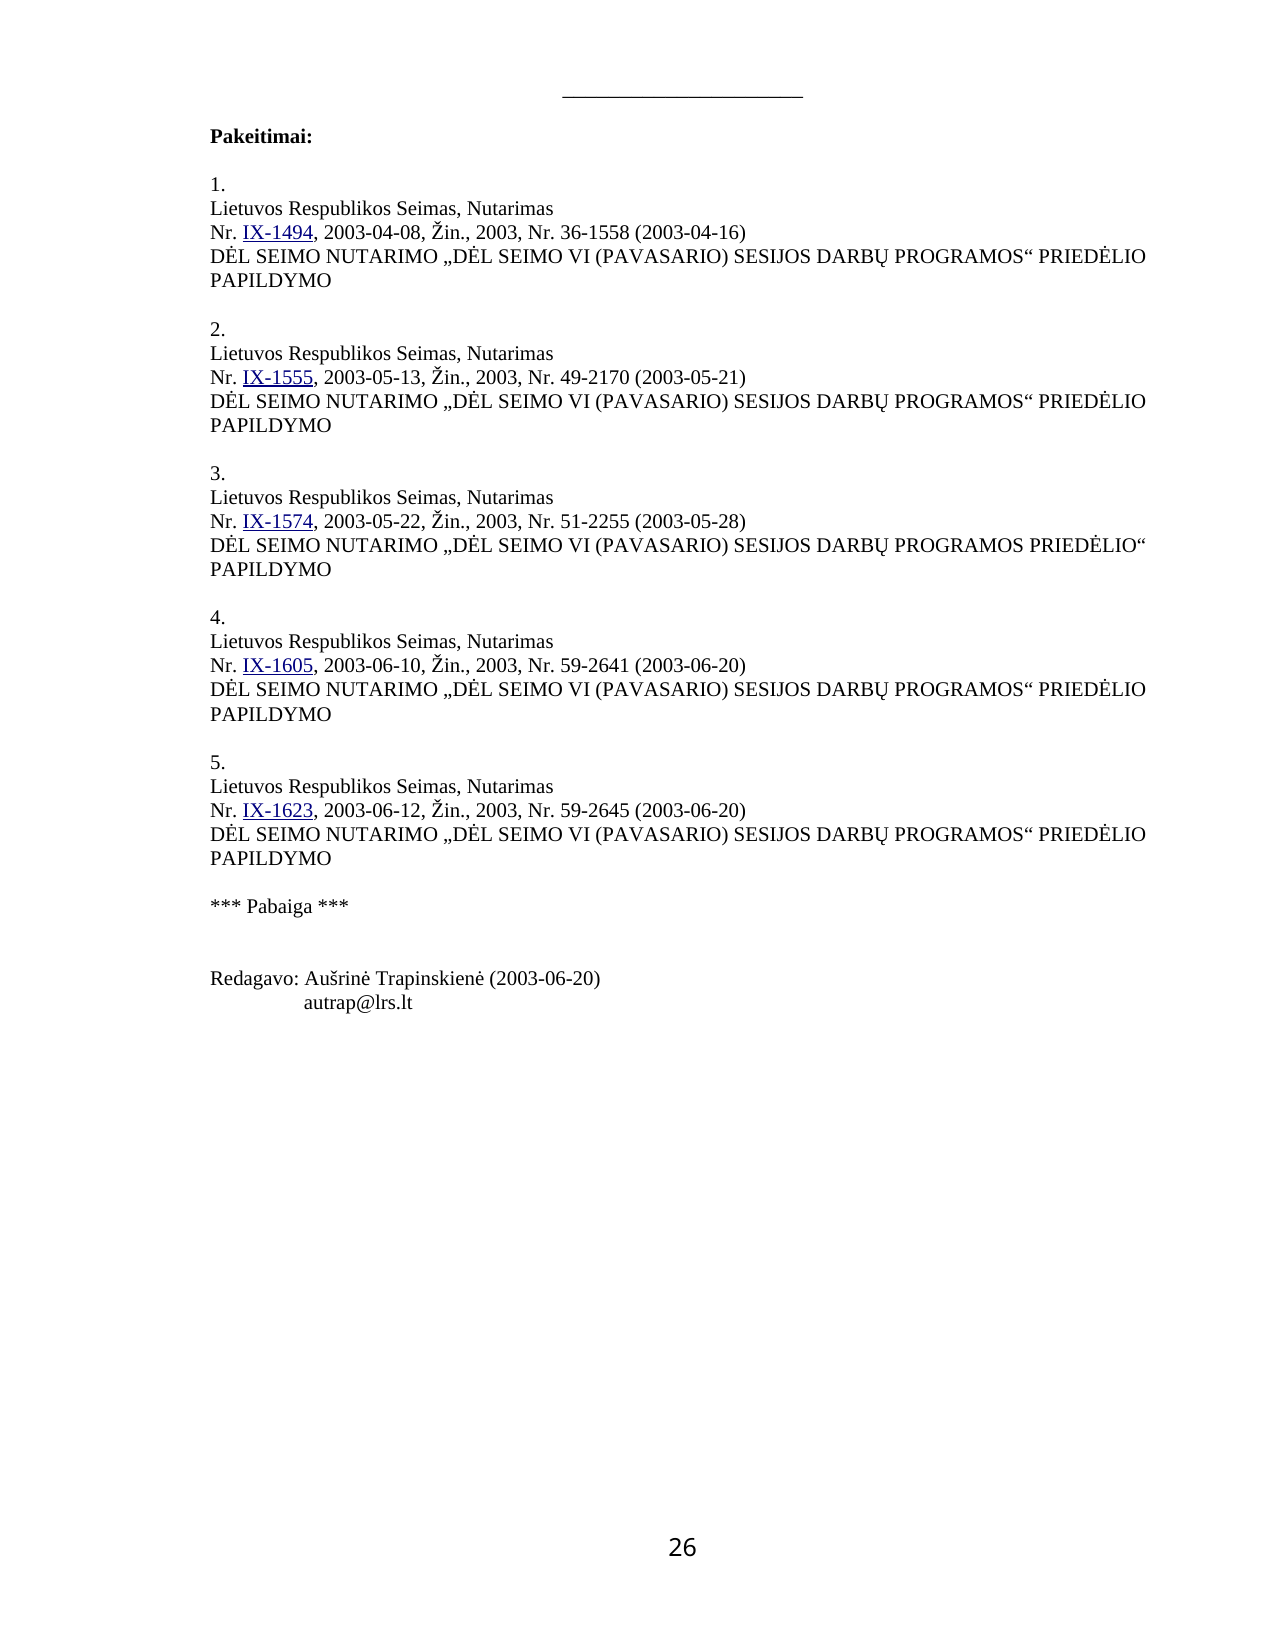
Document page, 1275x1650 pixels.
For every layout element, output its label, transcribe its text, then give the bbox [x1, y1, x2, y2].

text Lietuvos Respublikos Seimas, Nutarimas [210, 485, 1155, 509]
text Nr. IX-1555, 2003-05-13, Žin., 2003, Nr. 49-2170 (2003-05-21) [210, 364, 1155, 389]
text Nr. IX-1494, 2003-04-08, Žin., 2003, Nr. 36-1558 (2003-04-16) [210, 220, 1155, 244]
text DĖL SEIMO NUTARIMO „DĖL SEIMO VI (PAVASARIO) SESIJOS DARBŲ PROGRAMOS“ PRIEDĖLIO PAPILDYMO [210, 677, 1155, 726]
text autrap@lrs.lt [210, 990, 1155, 1014]
text DĖL SEIMO NUTARIMO „DĖL SEIMO VI (PAVASARIO) SESIJOS DARBŲ PROGRAMOS“ PRIEDĖLIO PAPILDYMO [210, 389, 1155, 437]
text DĖL SEIMO NUTARIMO „DĖL SEIMO VI (PAVASARIO) SESIJOS DARBŲ PROGRAMOS PRIEDĖLIO“ PAPILDYMO [210, 533, 1155, 581]
text Nr. IX-1605, 2003-06-10, Žin., 2003, Nr. 59-2641 (2003-06-20) [210, 653, 1155, 677]
text 4. [210, 605, 1155, 629]
text 3. [210, 461, 1155, 485]
text Nr. IX-1623, 2003-06-12, Žin., 2003, Nr. 59-2645 (2003-06-20) [210, 798, 1155, 822]
text 5. [210, 749, 1155, 774]
text 1. [210, 172, 1155, 196]
text Lietuvos Respublikos Seimas, Nutarimas [210, 774, 1155, 798]
text Pakeitimai: [210, 124, 1155, 148]
text DĖL SEIMO NUTARIMO „DĖL SEIMO VI (PAVASARIO) SESIJOS DARBŲ PROGRAMOS“ PRIEDĖLIO PAPILDYMO [210, 822, 1155, 870]
text Lietuvos Respublikos Seimas, Nutarimas [210, 341, 1155, 364]
text Lietuvos Respublikos Seimas, Nutarimas [210, 629, 1155, 653]
text Redagavo: Aušrinė Trapinskienė (2003-06-20) [210, 966, 1155, 990]
text 2. [210, 316, 1155, 341]
text DĖL SEIMO NUTARIMO „DĖL SEIMO VI (PAVASARIO) SESIJOS DARBŲ PROGRAMOS“ PRIEDĖLIO PAPILDYMO [210, 244, 1155, 292]
text _____________________ [210, 73, 1155, 100]
text *** Pabaiga *** [210, 894, 1155, 918]
text Lietuvos Respublikos Seimas, Nutarimas [210, 196, 1155, 220]
text Nr. IX-1574, 2003-05-22, Žin., 2003, Nr. 51-2255 (2003-05-28) [210, 509, 1155, 533]
